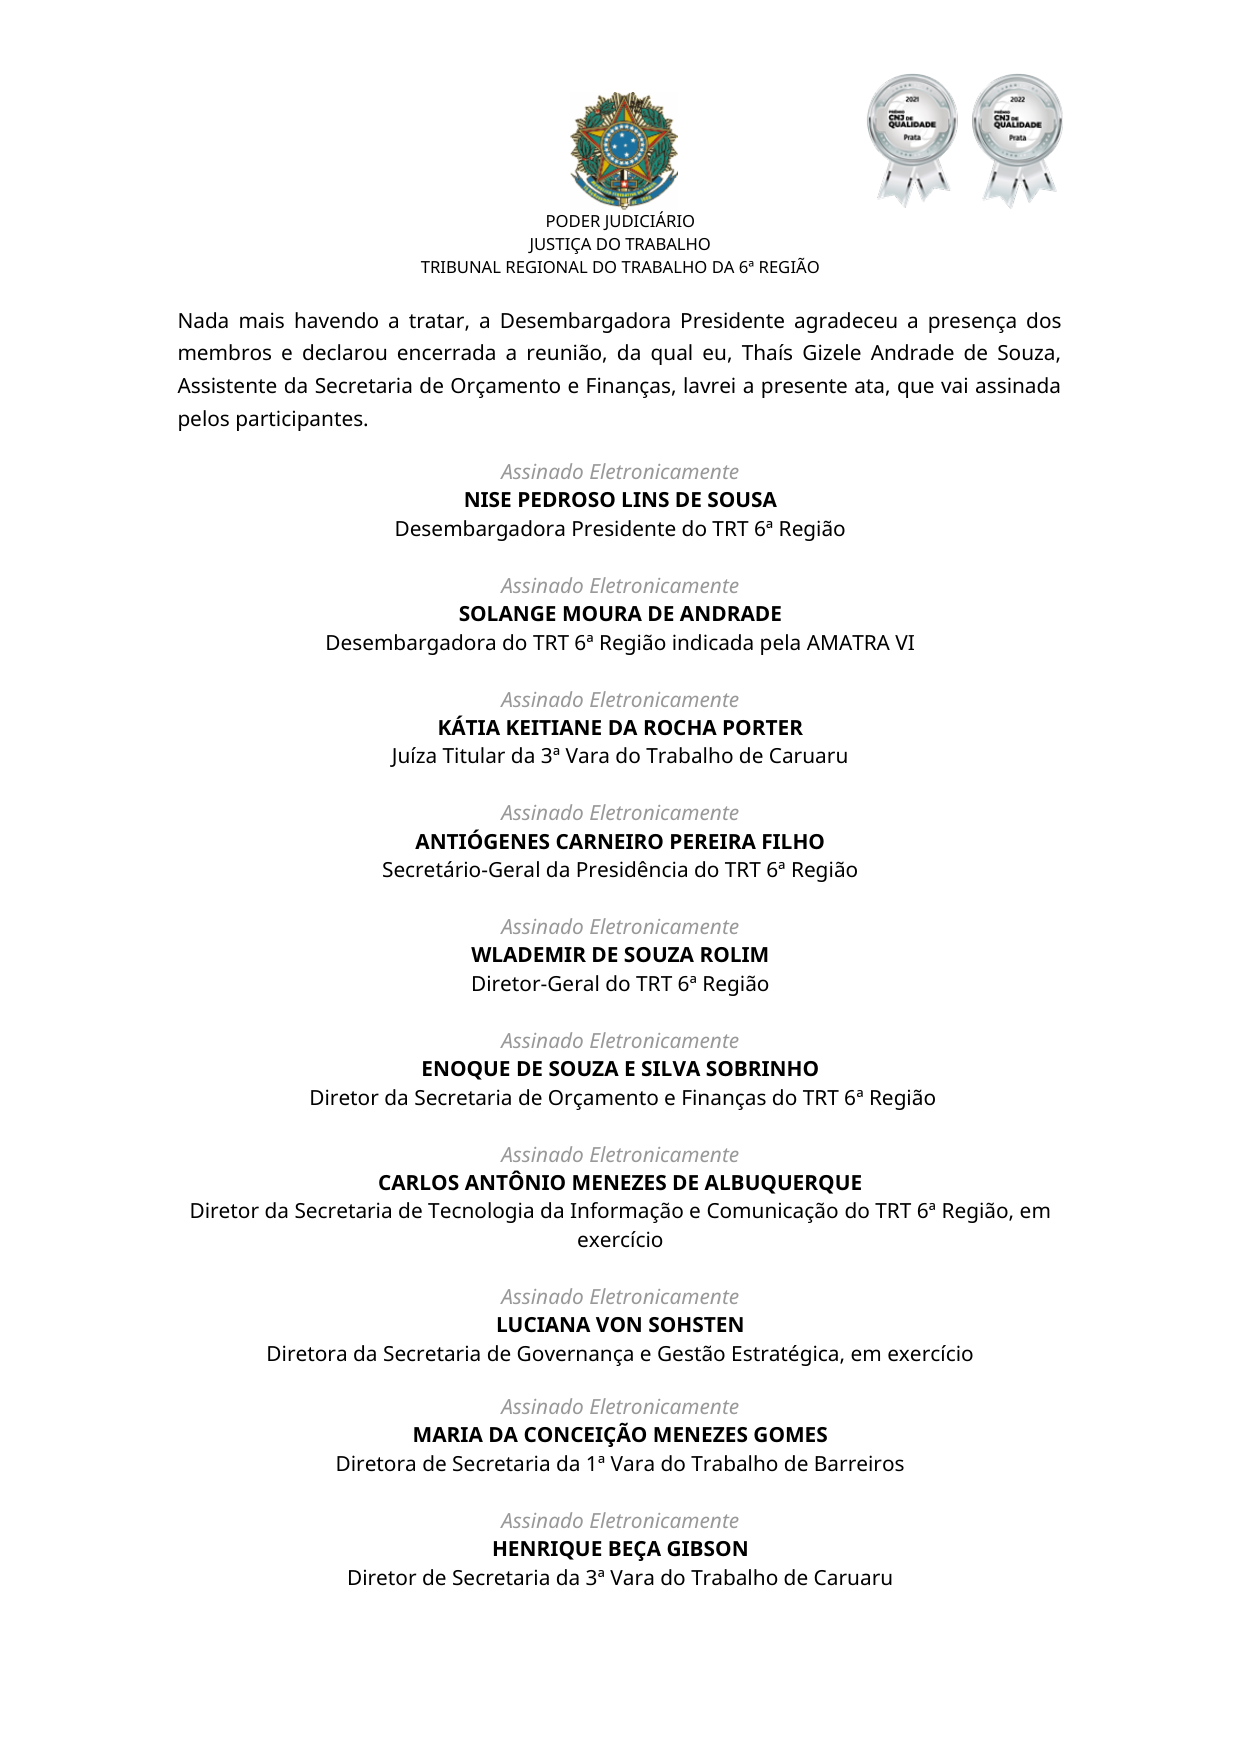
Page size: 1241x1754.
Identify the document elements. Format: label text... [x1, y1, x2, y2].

text Assinado Eletronicamente [177, 1506, 1063, 1534]
text Diretora da Secretaria de Governança e Gestão Estratégica, em exercício [177, 1339, 1063, 1367]
text WLADEMIR DE SOUZA ROLIM [177, 941, 1063, 969]
text HENRIQUE BEÇA GIBSON [177, 1534, 1063, 1563]
text Assinado Eletronicamente [177, 1282, 1063, 1310]
text Diretor da Secretaria de Tecnologia da Informação e Comunicação do TRT 6ª Região, em exercício [177, 1197, 1063, 1253]
text Assinado Eletronicamente [177, 571, 1063, 599]
text Secretário-Geral da Presidência do TRT 6ª Região [177, 855, 1063, 884]
text Assinado Eletronicamente [177, 1026, 1063, 1054]
text Juíza Titular da 3ª Vara do Trabalho de Caruaru [177, 742, 1063, 770]
text Nada mais havendo a tratar, a Desembargadora Presidente agradeceu a presença dos membros e declarou encerrada a reunião, da qual eu, Thaís Gizele Andrade de Souza, Assistente da Secretaria de Orçamento e Finanças, lavrei a presente ata, que vai assinada pelos participantes. [177, 306, 1063, 432]
text CARLOS ANTÔNIO MENEZES DE ALBUQUERQUE [177, 1168, 1063, 1197]
text KÁTIA KEITIANE DA ROCHA PORTER [177, 713, 1063, 742]
text MARIA DA CONCEIÇÃO MENEZES GOMES [177, 1421, 1063, 1449]
text Assinado Eletronicamente [177, 685, 1063, 713]
text SOLANGE MOURA DE ANDRADE [177, 599, 1063, 628]
text Diretor-Geral do TRT 6ª Região [177, 969, 1063, 997]
text Diretora de Secretaria da 1ª Vara do Trabalho de Barreiros [177, 1449, 1063, 1477]
text Diretor de Secretaria da 3ª Vara do Trabalho de Caruaru [177, 1563, 1063, 1591]
text Assinado Eletronicamente [177, 1392, 1063, 1421]
text ENOQUE DE SOUZA E SILVA SOBRINHO [177, 1054, 1063, 1083]
text LUCIANA VON SOHSTEN [177, 1310, 1063, 1339]
picture [570, 92, 678, 210]
text Assinado Eletronicamente [177, 1140, 1063, 1168]
text Assinado Eletronicamente [177, 912, 1063, 941]
text Desembargadora do TRT 6ª Região indicada pela AMATRA VI [177, 628, 1063, 656]
text ANTIÓGENES CARNEIRO PEREIRA FILHO [177, 827, 1063, 855]
text Diretor da Secretaria de Orçamento e Finanças do TRT 6ª Região [177, 1083, 1063, 1111]
text Assinado Eletronicamente [177, 457, 1063, 486]
text NISE PEDROSO LINS DE SOUSA [177, 486, 1063, 514]
text Assinado Eletronicamente [177, 798, 1063, 827]
text Desembargadora Presidente do TRT 6ª Região [177, 514, 1063, 542]
picture [847, 73, 1064, 210]
